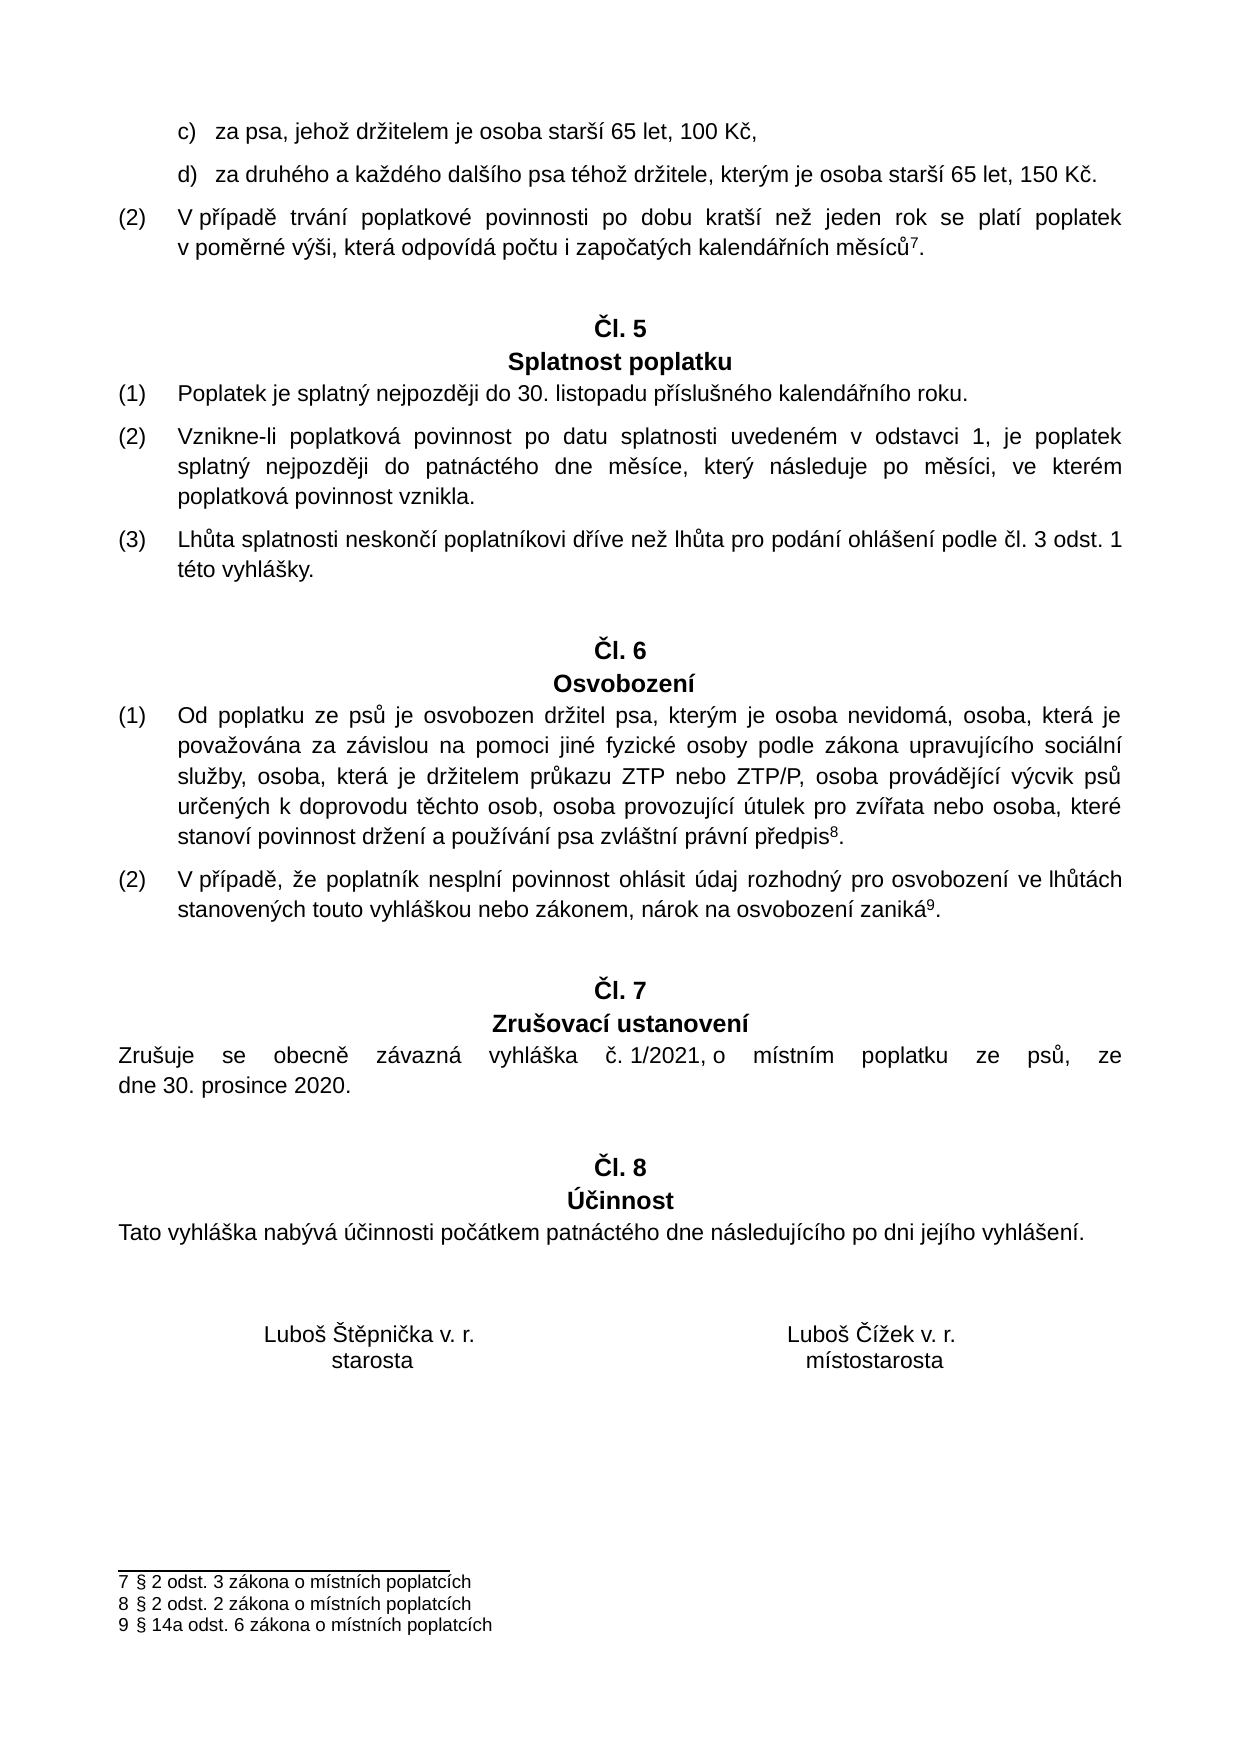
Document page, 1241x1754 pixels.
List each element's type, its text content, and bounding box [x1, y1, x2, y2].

subtitle Čl. 6 Osvobození [118, 636, 1122, 698]
list za druhého a každého dalšího psa téhož držitele, kterým je osoba starší 65 let, 150 Kč. [177, 161, 1122, 187]
table_header Luboš Štěpnička v. r. starosta [118, 1261, 620, 1379]
list Lhůta splatnosti neskončí poplatníkovi dříve než lhůta pro podání ohlášení podle čl. 3 odst. 1 této vyhlášky. [118, 526, 1122, 582]
text Zrušuje se obecně závazná vyhláška č. 1/2021, o místním poplatku ze psů, ze dne 30. prosince 2020. [118, 1042, 1122, 1099]
subtitle Čl. 7 Zrušovací ustanovení [118, 976, 1122, 1038]
list V případě trvání poplatkové povinnosti po dobu kratší než jeden rok se platí poplatek v poměrné výši, která odpovídá počtu i započatých kalendářních měsíců. [118, 203, 1122, 260]
list Od poplatku ze psů je osvobozen držitel psa, kterým je osoba nevidomá, osoba, která je považována za závislou na pomoci jiné fyzické osoby podle zákona upravujícího sociální služby, osoba, která je držitelem průkazu ZTP nebo ZTP/P, osoba provádějící výcvik psů určených k doprovodu těchto osob, osoba provozující útulek pro zvířata nebo osoba, které stanoví povinnost držení a používání psa zvláštní právní předpis. [118, 702, 1122, 849]
list § 2 odst. 3 zákona o místních poplatcích [118, 1571, 1122, 1592]
list Vznikne-li poplatková povinnost po datu splatnosti uvedeném v odstavci 1, je poplatek splatný nejpozději do patnáctého dne měsíce, který následuje po měsíci, ve kterém poplatková povinnost vznikla. [118, 423, 1122, 509]
list V případě, že poplatník nesplní povinnost ohlásit údaj rozhodný pro osvobození ve lhůtách stanovených touto vyhláškou nebo zákonem, nárok na osvobození zaniká. [118, 866, 1122, 922]
table_cell [118, 1380, 620, 1498]
list § 14a odst. 6 zákona o místních poplatcích [118, 1614, 1122, 1635]
list za psa, jehož držitelem je osoba starší 65 let, 100 Kč, [177, 118, 1122, 144]
table_header Luboš Čížek v. r. místostarosta [620, 1261, 1122, 1379]
table_cell [620, 1380, 1122, 1498]
text Tato vyhláška nabývá účinnosti počátkem patnáctého dne následujícího po dni jejího vyhlášení. [118, 1219, 1122, 1245]
subtitle Čl. 8 Účinnost [118, 1153, 1122, 1214]
list § 2 odst. 2 zákona o místních poplatcích [118, 1592, 1122, 1614]
subtitle Čl. 5 Splatnost poplatku [118, 314, 1122, 376]
list Poplatek je splatný nejpozději do 30. listopadu příslušného kalendářního roku. [118, 380, 1122, 406]
